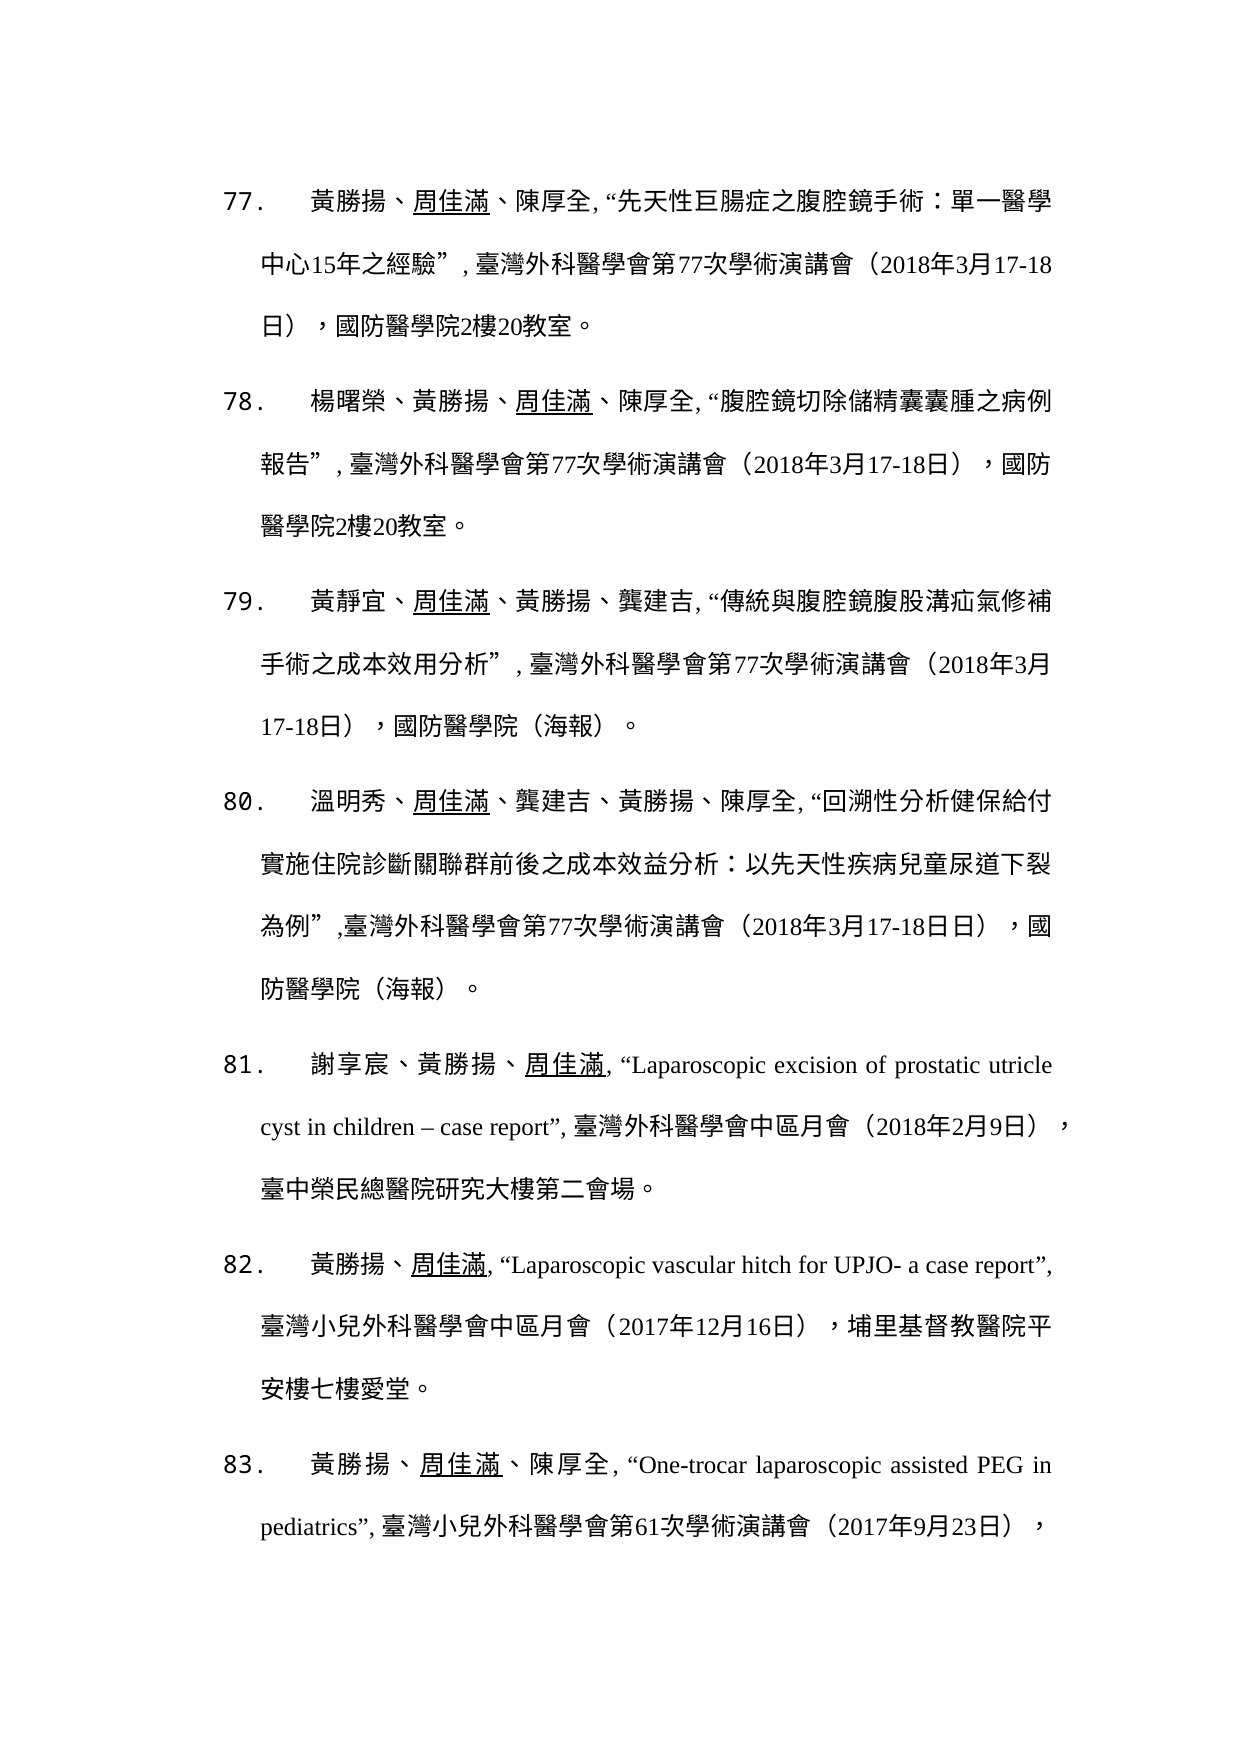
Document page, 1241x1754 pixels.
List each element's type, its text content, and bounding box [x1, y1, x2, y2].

list 楊曙榮、黃勝揚、周佳滿、陳厚全, “腹腔鏡切除儲精囊囊腫之病例報告”, 臺灣外科醫學會第77次學術演講會（2018年3月17-18日），國防醫學院2樓20教室。 [223, 358, 1053, 546]
list 黃靜宜、周佳滿、黃勝揚、龔建吉, “傳統與腹腔鏡腹股溝疝氣修補手術之成本效用分析”, 臺灣外科醫學會第77次學術演講會（2018年3月17-18日），國防醫學院（海報）。 [223, 558, 1053, 746]
list 溫明秀、周佳滿、龔建吉、黃勝揚、陳厚全, “回溯性分析健保給付實施住院診斷關聯群前後之成本效益分析：以先天性疾病兒童尿道下裂為例”,臺灣外科醫學會第77次學術演講會（2018年3月17-18日日），國防醫學院（海報）。 [223, 758, 1053, 1008]
list 黃勝揚、周佳滿、陳厚全, “先天性巨腸症之腹腔鏡手術：單一醫學中心15年之經驗”, 臺灣外科醫學會第77次學術演講會（2018年3月17-18日），國防醫學院2樓20教室。 [223, 158, 1053, 346]
list 黃勝揚、周佳滿, “Laparoscopic vascular hitch for UPJO- a case report”, 臺灣小兒外科醫學會中區月會（2017年12月16日），埔里基督教醫院平安樓七樓愛堂。 [223, 1221, 1053, 1408]
list 黃勝揚、周佳滿、陳厚全, “One-trocar laparoscopic assisted PEG in pediatrics”, 臺灣小兒外科醫學會第61次學術演講會（2017年9月23日）， [223, 1421, 1053, 1546]
list 謝享宸、黃勝揚、周佳滿, “Laparoscopic excision of prostatic utricle cyst in children – case report”, 臺灣外科醫學會中區月會（2018年2月9日），臺中榮民總醫院研究大樓第二會場。 [223, 1021, 1053, 1208]
